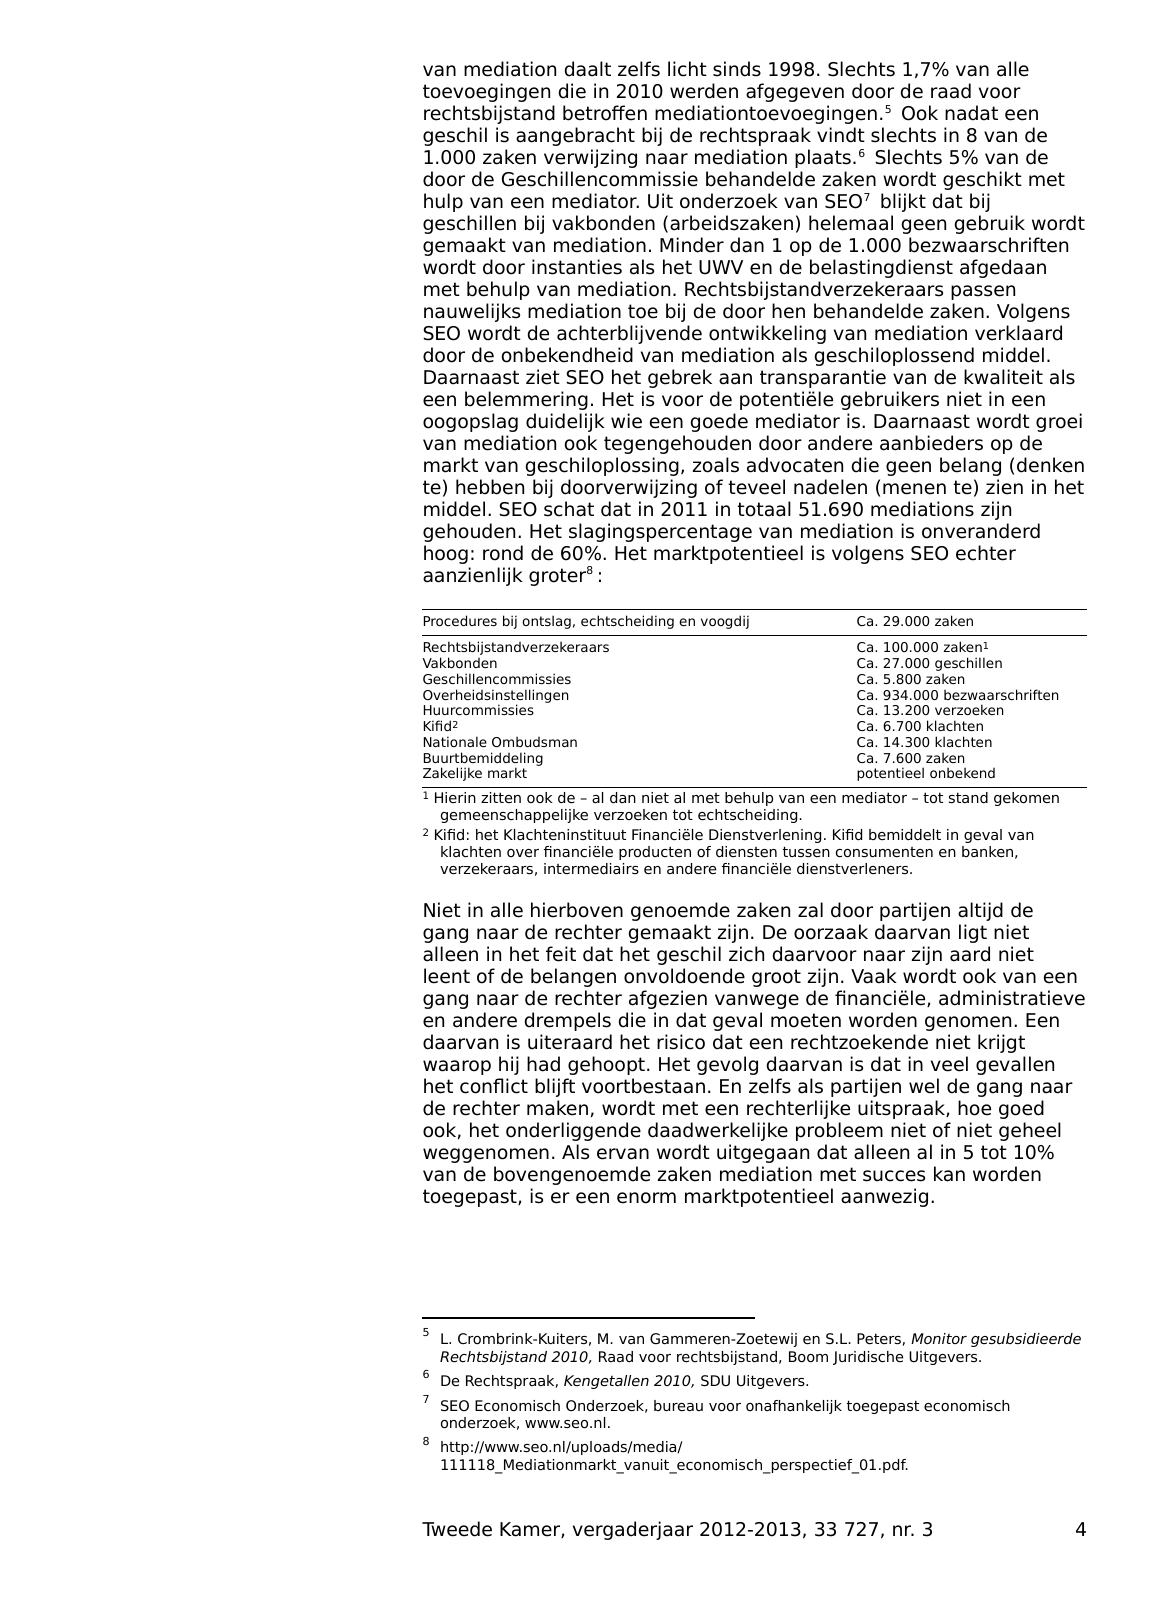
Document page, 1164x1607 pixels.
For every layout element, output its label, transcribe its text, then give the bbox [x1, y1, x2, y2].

text L. Crombrink-Kuiters, M. van Gammeren-Zoetewij en S.L. Peters, Monitor gesubsidieerde Rechtsbijstand 2010, Raad voor rechtsbijstand, Boom Juridische Uitgevers. [422, 1327, 1087, 1366]
table_cell Ca. 13.200 verzoeken [850, 703, 1087, 719]
table_cell 1 Hierin zitten ook de – al dan niet al met behulp van een mediator – tot stand gekomen gemeenschappelijke verzoeken tot echtscheiding. 2 Kifid: het Klachteninstituut Financiële Dienstverlening. Kifid bemiddelt in geval van klachten over financiële producten of diensten tussen consumenten en banken, verzekeraars, intermediairs en andere financiële dienstverleners. [422, 788, 1087, 878]
text De Rechtspraak, Kengetallen 2010, SDU Uitgevers. [422, 1368, 1087, 1391]
table_header Procedures bij ontslag, echtscheiding en voogdij [422, 610, 850, 634]
table_header Ca. 29.000 zaken [850, 610, 1087, 634]
table_cell Ca. 14.300 klachten [850, 735, 1087, 750]
table_cell Ca. 27.000 geschillen [850, 656, 1087, 672]
table_cell Huurcommissies [422, 703, 850, 719]
table_cell Ca. 100.000 zaken1 [850, 636, 1087, 656]
text Binnen Europa loopt Nederland voorop voor wat betreft het aantal opgeleide mediators en de ontwikkeling van mediation als alternatief voor de traditionele rechtspraak. Desondanks zorgt mediation in Nederland voor een oplossing in slechts 2,7% van de geschillen waarin een vorm van overeenstemming wordt bereikt. Het aandeel van mediation daalt zelfs licht sinds 1998. Slechts 1,7% van alle toevoegingen die in 2010 werden afgegeven door de raad voor rechtsbijstand betroffen mediationtoevoegingen. Ook nadat een geschil is aangebracht bij de rechtspraak vindt slechts in 8 van de 1.000 zaken verwijzing naar mediation plaats. Slechts 5% van de door de Geschillencommissie behandelde zaken wordt geschikt met hulp van een mediator. Uit onderzoek van SEO blijkt dat bij geschillen bij vakbonden (arbeidszaken) helemaal geen gebruik wordt gemaakt van mediation. Minder dan 1 op de 1.000 bezwaarschriften wordt door instanties als het UWV en de belastingdienst afgedaan met behulp van mediation. Rechtsbijstandverzekeraars passen nauwelijks mediation toe bij de door hen behandelde zaken. Volgens SEO wordt de achterblijvende ontwikkeling van mediation verklaard door de onbekendheid van mediation als geschiloplossend middel. Daarnaast ziet SEO het gebrek aan transparantie van de kwaliteit als een belemmering. Het is voor de potentiële gebruikers niet in een oogopslag duidelijk wie een goede mediator is. Daarnaast wordt groei van mediation ook tegengehouden door andere aanbieders op de markt van geschiloplossing, zoals advocaten die geen belang (denken te) hebben bij doorverwijzing of teveel nadelen (menen te) zien in het middel. SEO schat dat in 2011 in totaal 51.690 mediations zijn gehouden. Het slagingspercentage van mediation is onveranderd hoog: rond de 60%. Het marktpotentieel is volgens SEO echter aanzienlijk groter: [422, 59, 1087, 587]
table_cell Nationale Ombudsman [422, 735, 850, 750]
text SEO Economisch Onderzoek, bureau voor onafhankelijk toegepast economisch onderzoek, www.seo.nl. [422, 1393, 1087, 1432]
table_cell Vakbonden [422, 656, 850, 672]
text http://www.seo.nl/uploads/media/111118_Mediationmarkt_vanuit_economisch_perspectief_01.pdf. [422, 1435, 1087, 1474]
text Niet in alle hierboven genoemde zaken zal door partijen altijd de gang naar de rechter gemaakt zijn. De oorzaak daarvan ligt niet alleen in het feit dat het geschil zich daarvoor naar zijn aard niet leent of de belangen onvoldoende groot zijn. Vaak wordt ook van een gang naar de rechter afgezien vanwege de financiële, administratieve en andere drempels die in dat geval moeten worden genomen. Een daarvan is uiteraard het risico dat een rechtzoekende niet krijgt waarop hij had gehoopt. Het gevolg daarvan is dat in veel gevallen het conflict blijft voortbestaan. En zelfs als partijen wel de gang naar de rechter maken, wordt met een rechterlijke uitspraak, hoe goed ook, het onderliggende daadwerkelijke probleem niet of niet geheel weggenomen. Als ervan wordt uitgegaan dat alleen al in 5 tot 10% van de bovengenoemde zaken mediation met succes kan worden toegepast, is er een enorm marktpotentieel aanwezig. [422, 900, 1087, 1208]
table_cell Overheidsinstellingen [422, 688, 850, 703]
table_cell Buurtbemiddeling [422, 750, 850, 766]
table_cell Ca. 934.000 bezwaarschriften [850, 688, 1087, 703]
table_cell potentieel onbekend [850, 766, 1087, 787]
table_cell Rechtsbijstandverzekeraars [422, 636, 850, 656]
table_cell Zakelijke markt [422, 766, 850, 787]
table_cell Geschillencommissies [422, 672, 850, 687]
table_cell Ca. 7.600 zaken [850, 750, 1087, 766]
table_cell Ca. 5.800 zaken [850, 672, 1087, 687]
table_cell Ca. 6.700 klachten [850, 719, 1087, 735]
table_cell Kifid2 [422, 719, 850, 735]
